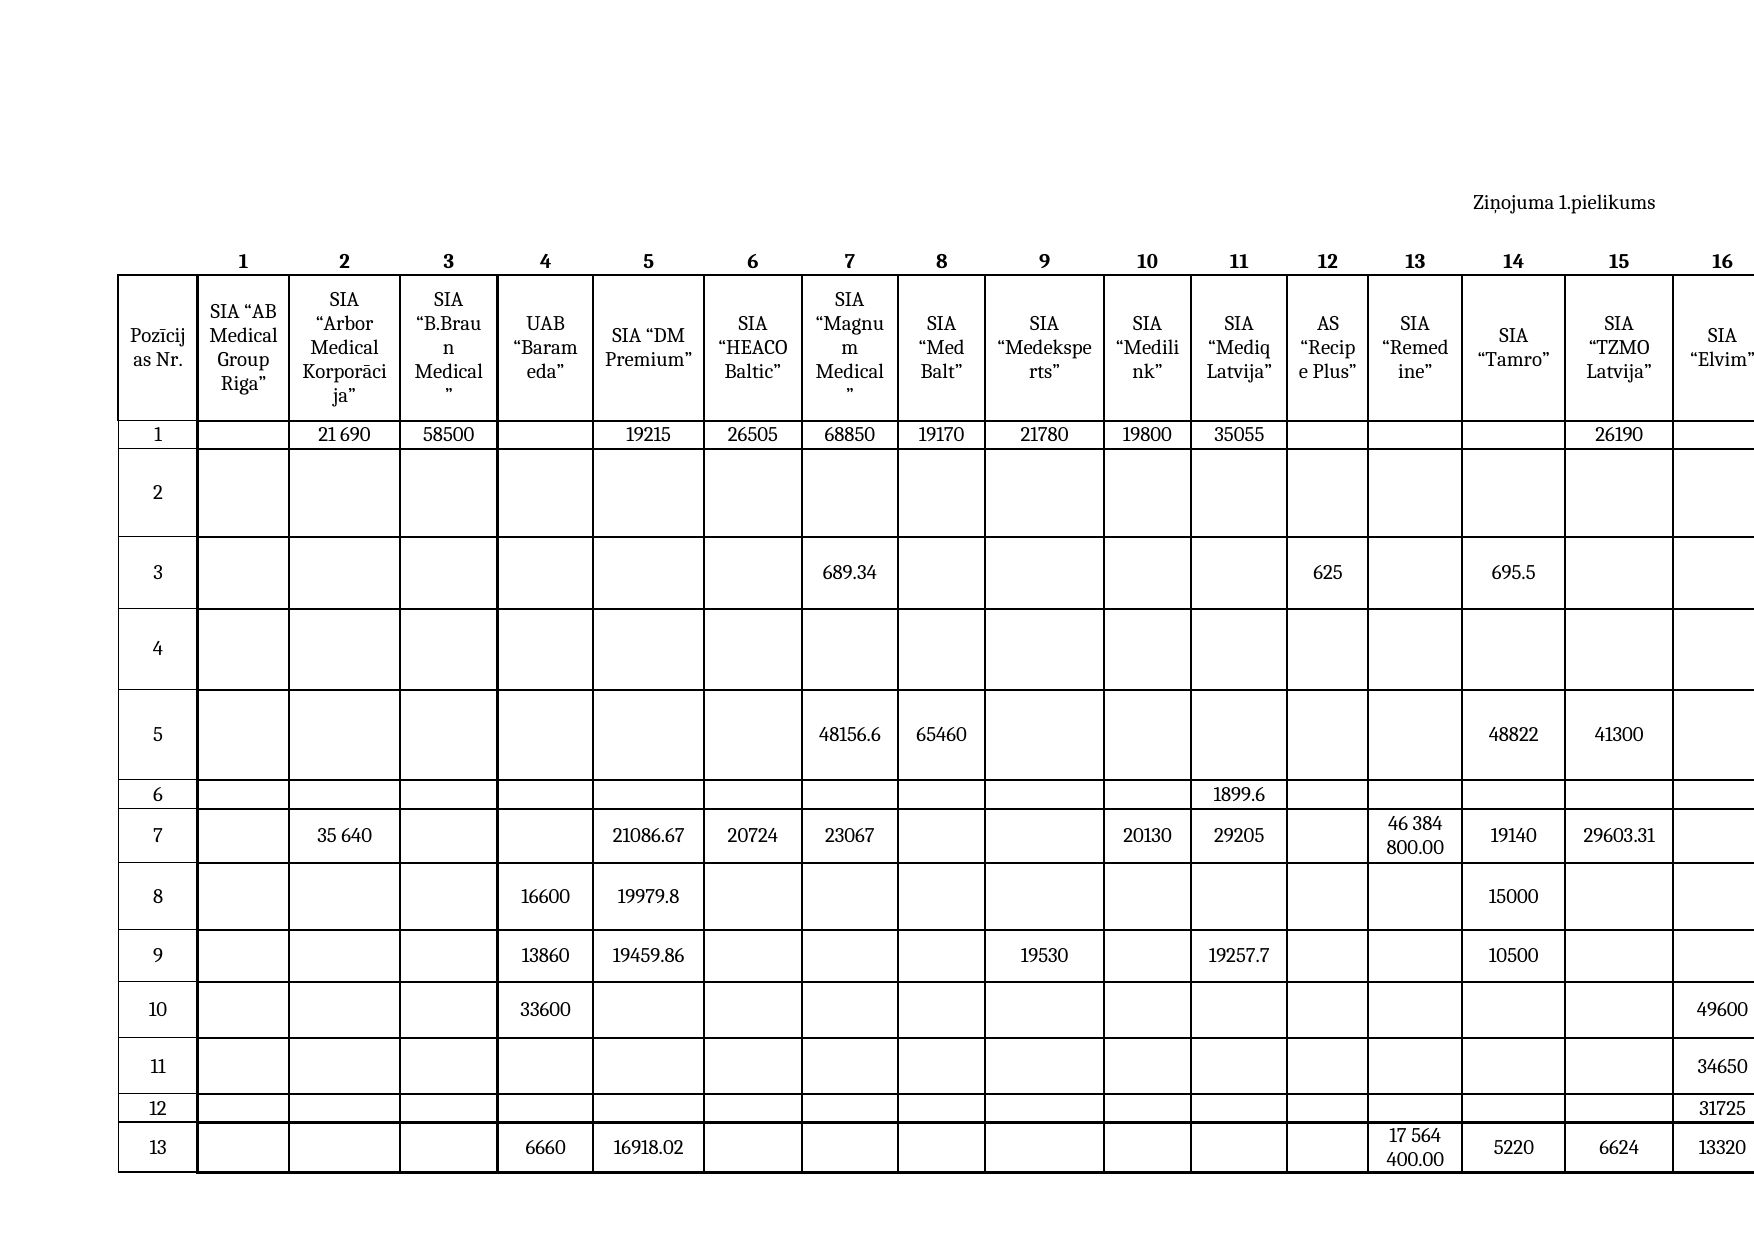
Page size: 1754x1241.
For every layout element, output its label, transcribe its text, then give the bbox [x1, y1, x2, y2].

table_cell [1566, 983, 1672, 1037]
table_cell [1288, 1039, 1367, 1093]
table_cell 4 [119, 609, 196, 689]
table_cell 21086.67 [594, 810, 703, 862]
table_cell [290, 691, 399, 779]
table_cell [290, 983, 399, 1037]
table_cell [401, 538, 496, 607]
table_cell [1463, 422, 1564, 448]
table_cell 5 [119, 690, 196, 779]
table_cell [1463, 450, 1564, 536]
table_cell [899, 1095, 984, 1121]
table_cell [1463, 781, 1564, 807]
table_header [289, 177, 399, 215]
table_cell [289, 215, 399, 246]
table_cell [705, 450, 801, 536]
table_cell 46 384 800.00 [1369, 810, 1461, 862]
table_cell Pozīcijas Nr. [119, 276, 196, 420]
table_cell 6 [119, 780, 196, 807]
table_cell [499, 781, 592, 807]
table_cell [1369, 422, 1461, 448]
table_cell 9 [119, 930, 196, 981]
table_header [898, 177, 985, 215]
table_cell [986, 1124, 1103, 1171]
table_cell [899, 610, 984, 689]
table_cell 8 [119, 863, 196, 929]
table_cell [704, 215, 802, 246]
table_cell [1463, 1095, 1564, 1121]
table_cell [401, 781, 496, 807]
table_cell [199, 931, 288, 981]
table_cell [290, 1095, 399, 1121]
table_cell 13320 [1674, 1124, 1754, 1171]
table_cell [499, 691, 592, 779]
table_cell [705, 1124, 801, 1171]
table_cell 23067 [803, 810, 897, 862]
table_cell [1566, 1039, 1672, 1093]
table_cell SIA “Medilink” [1105, 276, 1190, 420]
table_cell SIA “Magnum Medical” [803, 276, 897, 420]
table_cell [199, 610, 288, 689]
table_cell [986, 1039, 1103, 1093]
table_cell 3 [119, 537, 196, 607]
table_cell [705, 1039, 801, 1093]
table_cell [594, 1039, 703, 1093]
table_cell 6 [704, 246, 802, 274]
table_cell [899, 931, 984, 981]
table_cell [594, 610, 703, 689]
table_cell [198, 215, 289, 246]
table_cell 68850 [803, 422, 897, 448]
table_cell [290, 1124, 399, 1171]
table_cell [802, 215, 898, 246]
table_cell [1105, 983, 1190, 1037]
table_cell [1287, 215, 1368, 246]
table_cell [1105, 931, 1190, 981]
table_header [1191, 177, 1287, 215]
table_cell 16918.02 [594, 1124, 703, 1171]
table_cell 1 [119, 421, 196, 448]
table_cell 41300 [1566, 691, 1672, 779]
table_cell [986, 450, 1103, 536]
table_cell 12 [1287, 246, 1368, 274]
table_cell [705, 931, 801, 981]
table_cell [1566, 610, 1672, 689]
table_cell [899, 864, 984, 929]
table_cell [290, 538, 399, 607]
table_cell 2 [119, 449, 196, 536]
table_cell 26505 [705, 422, 801, 448]
table_cell [1288, 1095, 1367, 1121]
table_cell [986, 810, 1103, 862]
table_cell [1566, 931, 1672, 981]
table_cell [1105, 1124, 1190, 1171]
table_cell 58500 [401, 422, 496, 448]
table_cell [199, 781, 288, 807]
table_cell 1 [198, 246, 289, 274]
table_cell [986, 1095, 1103, 1121]
table_cell [1288, 450, 1367, 536]
table_cell [1673, 215, 1754, 246]
table_cell [1674, 691, 1754, 779]
table_cell [1369, 450, 1461, 536]
table_cell [290, 610, 399, 689]
table_cell [1463, 1039, 1564, 1093]
table_header [198, 177, 289, 215]
table_cell [1674, 931, 1754, 981]
table_cell [199, 691, 288, 779]
table_cell [1105, 450, 1190, 536]
table_cell [118, 215, 197, 246]
table_cell [1192, 1095, 1286, 1121]
table_cell 19530 [986, 931, 1103, 981]
table_cell [1369, 1039, 1461, 1093]
table_cell [1566, 864, 1672, 929]
table_cell [986, 781, 1103, 807]
table_header [985, 177, 1103, 215]
table_cell AS “Recipe Plus” [1288, 276, 1367, 420]
table_cell [499, 538, 592, 607]
table_cell 5 [593, 246, 704, 274]
table_cell [290, 781, 399, 807]
table_cell [401, 1124, 496, 1171]
table_cell 4 [498, 246, 593, 274]
table_cell [290, 1039, 399, 1093]
table_cell SIA “Med Balt” [899, 276, 984, 420]
table_cell [1192, 864, 1286, 929]
table_cell [803, 983, 897, 1037]
table_cell 19170 [899, 422, 984, 448]
table_cell [401, 983, 496, 1037]
table_cell [705, 781, 801, 807]
table_cell [1369, 610, 1461, 689]
table_cell 6624 [1566, 1124, 1672, 1171]
table_cell [199, 1124, 288, 1171]
table_cell [705, 610, 801, 689]
table_cell [899, 1039, 984, 1093]
table_cell 15000 [1463, 864, 1564, 929]
table_cell 48156.6 [803, 691, 897, 779]
table_cell 13 [1368, 246, 1462, 274]
table_cell 689.34 [803, 538, 897, 607]
table_cell [199, 422, 288, 448]
table_cell 19459.86 [594, 931, 703, 981]
table_cell SIA “TZMO Latvija” [1566, 276, 1672, 420]
table_header [118, 177, 197, 215]
table_cell 26190 [1566, 422, 1672, 448]
table_cell 10500 [1463, 931, 1564, 981]
table_header [1368, 177, 1462, 215]
table_cell [1463, 610, 1564, 689]
table_cell 8 [898, 246, 985, 274]
table_cell SIA “DM Premium” [594, 276, 703, 420]
table_cell 17 564 400.00 [1369, 1124, 1461, 1171]
table_cell [1192, 610, 1286, 689]
table_cell [1674, 422, 1754, 448]
table_cell 15 [1565, 246, 1673, 274]
table_cell [1288, 610, 1367, 689]
table_header [593, 177, 704, 215]
table_cell [705, 1095, 801, 1121]
table_cell 11 [1191, 246, 1287, 274]
table_cell [1369, 691, 1461, 779]
table_cell [1192, 983, 1286, 1037]
table_cell [1674, 610, 1754, 689]
table_cell 12 [119, 1094, 196, 1121]
table_cell 10 [119, 982, 196, 1037]
table_cell 1899.6 [1192, 781, 1286, 807]
table_cell [118, 246, 197, 274]
table_cell [986, 691, 1103, 779]
table_cell 10 [1104, 246, 1191, 274]
table_cell [1288, 781, 1367, 807]
table_cell 35 640 [290, 810, 399, 862]
table_cell 7 [119, 809, 196, 862]
table_cell [1565, 215, 1673, 246]
table_cell [899, 450, 984, 536]
table_cell [1192, 1039, 1286, 1093]
table_cell [594, 983, 703, 1037]
table_cell [899, 810, 984, 862]
table_cell [594, 538, 703, 607]
table_cell 695.5 [1463, 538, 1564, 607]
table_cell [1192, 450, 1286, 536]
table_header [400, 177, 497, 215]
table_cell 48822 [1463, 691, 1564, 779]
table_cell 3 [400, 246, 497, 274]
table_cell SIA “Tamro” [1463, 276, 1564, 420]
table_cell [594, 781, 703, 807]
table_cell [1105, 864, 1190, 929]
table_cell [1192, 538, 1286, 607]
table_cell 5220 [1463, 1124, 1564, 1171]
table_cell [499, 1039, 592, 1093]
table_cell [1288, 983, 1367, 1037]
table_cell [1105, 1095, 1190, 1121]
table_cell [199, 810, 288, 862]
table_cell [985, 215, 1103, 246]
table_cell [401, 1039, 496, 1093]
table_cell [290, 931, 399, 981]
table_cell [1463, 983, 1564, 1037]
table_cell 19140 [1463, 810, 1564, 862]
table_cell [899, 781, 984, 807]
table_cell [1566, 538, 1672, 607]
table_cell [1674, 810, 1754, 862]
table_cell [1288, 691, 1367, 779]
table_cell UAB “Barameda” [499, 276, 592, 420]
table_cell [499, 610, 592, 689]
table_cell 16600 [499, 864, 592, 929]
table_cell 19800 [1105, 422, 1190, 448]
table_cell [803, 610, 897, 689]
table_cell [803, 1039, 897, 1093]
table_cell [1369, 864, 1461, 929]
table_cell [199, 538, 288, 607]
table_cell [899, 983, 984, 1037]
table_cell 9 [985, 246, 1103, 274]
table_cell SIA “Medeksperts” [986, 276, 1103, 420]
table_cell 6660 [499, 1124, 592, 1171]
table_cell [1368, 215, 1462, 246]
table_cell [1462, 215, 1565, 246]
table_cell [1288, 864, 1367, 929]
table_cell [401, 931, 496, 981]
table_cell [1192, 1124, 1286, 1171]
table_cell [1105, 781, 1190, 807]
table_cell [401, 864, 496, 929]
table_cell 35055 [1192, 422, 1286, 448]
table_cell 19215 [594, 422, 703, 448]
table_cell 29603.31 [1566, 810, 1672, 862]
table_cell 11 [119, 1038, 196, 1093]
table_cell SIA “Arbor Medical Korporācija” [290, 276, 399, 420]
table_cell [1105, 610, 1190, 689]
table_cell [1369, 538, 1461, 607]
table_cell 19979.8 [594, 864, 703, 929]
table_cell [1369, 983, 1461, 1037]
table_cell 16 [1673, 246, 1754, 274]
table_header [1287, 177, 1368, 215]
table_cell 31725 [1674, 1095, 1754, 1121]
table_cell [705, 691, 801, 779]
table_cell 20724 [705, 810, 801, 862]
table_header [802, 177, 898, 215]
table_cell [986, 983, 1103, 1037]
table_cell [1288, 1124, 1367, 1171]
table_cell [1369, 931, 1461, 981]
table_cell [803, 931, 897, 981]
table_cell [803, 781, 897, 807]
table_cell [594, 450, 703, 536]
table_cell [986, 538, 1103, 607]
table_cell [1288, 931, 1367, 981]
table_cell 49600 [1674, 983, 1754, 1037]
table_cell [401, 610, 496, 689]
table_cell [499, 450, 592, 536]
table_cell [499, 422, 592, 448]
table_cell [594, 691, 703, 779]
table_header Ziņojuma 1.pielikums [1462, 177, 1754, 215]
table_cell [1191, 215, 1287, 246]
table_header [704, 177, 802, 215]
table_cell 2 [289, 246, 399, 274]
table_cell SIA “Remedine” [1369, 276, 1461, 420]
table_cell [1105, 1039, 1190, 1093]
table_cell [400, 215, 497, 246]
table_cell [199, 983, 288, 1037]
table_header [498, 177, 593, 215]
table_cell SIA “AB Medical Group Riga” [199, 276, 288, 420]
table_cell [705, 538, 801, 607]
table_cell [1566, 1095, 1672, 1121]
table_cell SIA “B.Braun Medical” [401, 276, 496, 420]
table_cell 21 690 [290, 422, 399, 448]
table_cell [1566, 450, 1672, 536]
table_cell [499, 1095, 592, 1121]
table_cell 20130 [1105, 810, 1190, 862]
table_cell [1674, 450, 1754, 536]
table_cell [705, 864, 801, 929]
table_cell [498, 215, 593, 246]
table_cell [1105, 691, 1190, 779]
table_cell 13860 [499, 931, 592, 981]
table_cell [1674, 781, 1754, 807]
table_cell 625 [1288, 538, 1367, 607]
table_cell 29205 [1192, 810, 1286, 862]
table_cell 13 [119, 1123, 196, 1171]
table_cell [401, 1095, 496, 1121]
table_cell [1369, 781, 1461, 807]
table_cell [803, 864, 897, 929]
table_cell [199, 450, 288, 536]
table_cell 33600 [499, 983, 592, 1037]
table_cell [899, 538, 984, 607]
table_cell [290, 864, 399, 929]
table_cell 19257.7 [1192, 931, 1286, 981]
table_cell [594, 1095, 703, 1121]
table_cell [199, 1039, 288, 1093]
table_cell [593, 215, 704, 246]
table_cell [401, 691, 496, 779]
table_cell 34650 [1674, 1039, 1754, 1093]
table_cell SIA “Mediq Latvija” [1192, 276, 1286, 420]
table_cell [499, 810, 592, 862]
table_cell [199, 864, 288, 929]
table_cell [1105, 538, 1190, 607]
table_cell 14 [1462, 246, 1565, 274]
table_cell [199, 1095, 288, 1121]
table_cell 65460 [899, 691, 984, 779]
table_cell [1674, 864, 1754, 929]
table_cell [401, 810, 496, 862]
table_cell [986, 610, 1103, 689]
table_cell [1288, 810, 1367, 862]
table_cell [1288, 422, 1367, 448]
table_cell 21780 [986, 422, 1103, 448]
table_cell [899, 1124, 984, 1171]
table_cell [803, 1124, 897, 1171]
table_cell [1566, 781, 1672, 807]
table_cell SIA “Elvim” [1674, 276, 1754, 420]
table_cell [1674, 538, 1754, 607]
table_cell [803, 1095, 897, 1121]
table_cell [986, 864, 1103, 929]
table_cell [1104, 215, 1191, 246]
table_header [1104, 177, 1191, 215]
table_cell [803, 450, 897, 536]
table_cell 7 [802, 246, 898, 274]
table_cell [898, 215, 985, 246]
table_cell [1192, 691, 1286, 779]
table_cell SIA “HEACO Baltic” [705, 276, 801, 420]
table_cell [401, 450, 496, 536]
table_cell [1369, 1095, 1461, 1121]
table_cell [290, 450, 399, 536]
table_cell [705, 983, 801, 1037]
